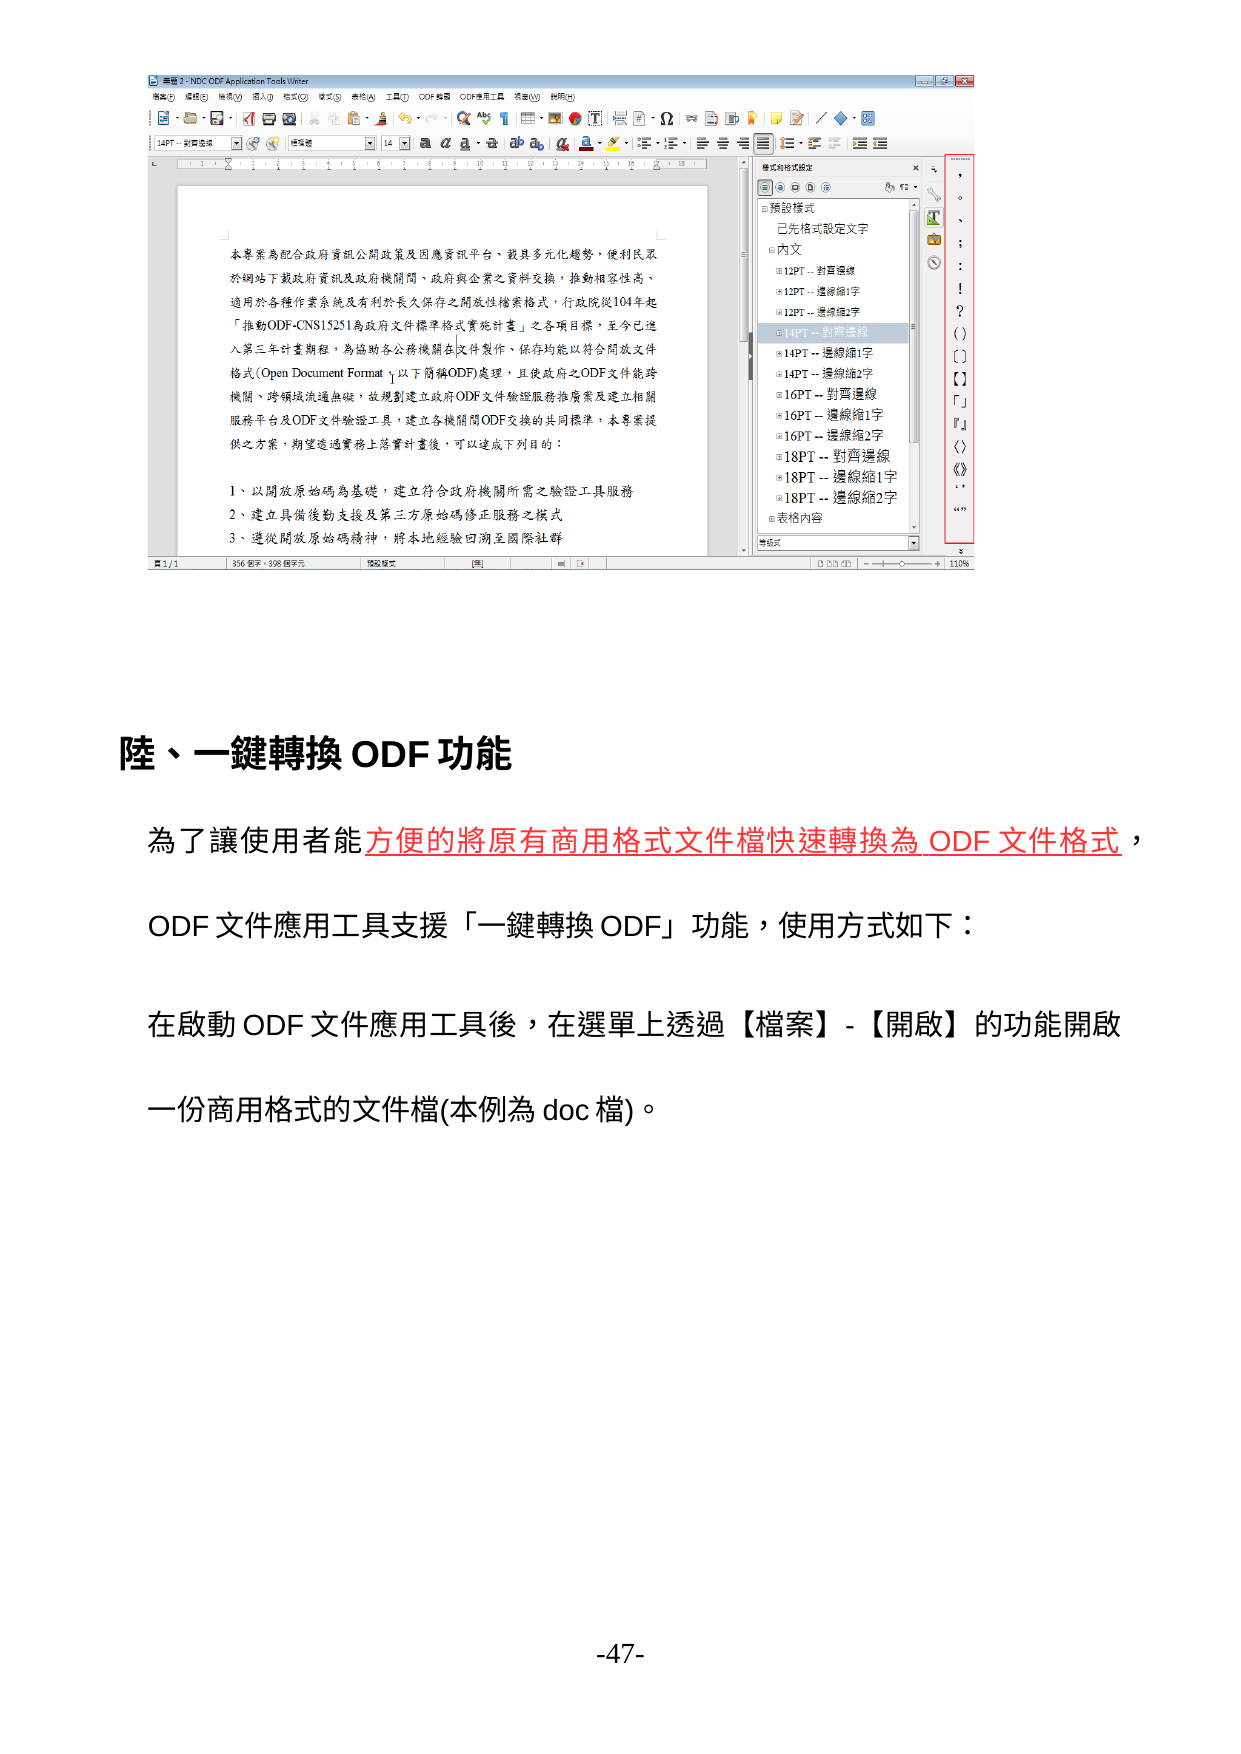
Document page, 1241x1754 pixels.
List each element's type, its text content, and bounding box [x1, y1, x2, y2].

text 在啟動ODF文件應用工具後，在選單上透過【檔案】-【開啟】的功能開啟一份商用格式的文件檔(本例為doc檔)。 [148, 1002, 1122, 1128]
text 為了讓使用者能方便的將原有商用格式文件檔快速轉換為ODF文件格式，ODF文件應用工具支援「一鍵轉換ODF」功能，使用方式如下： [148, 818, 1122, 945]
subtitle 一鍵轉換ODF功能 [118, 724, 1122, 778]
picture [147, 75, 975, 570]
